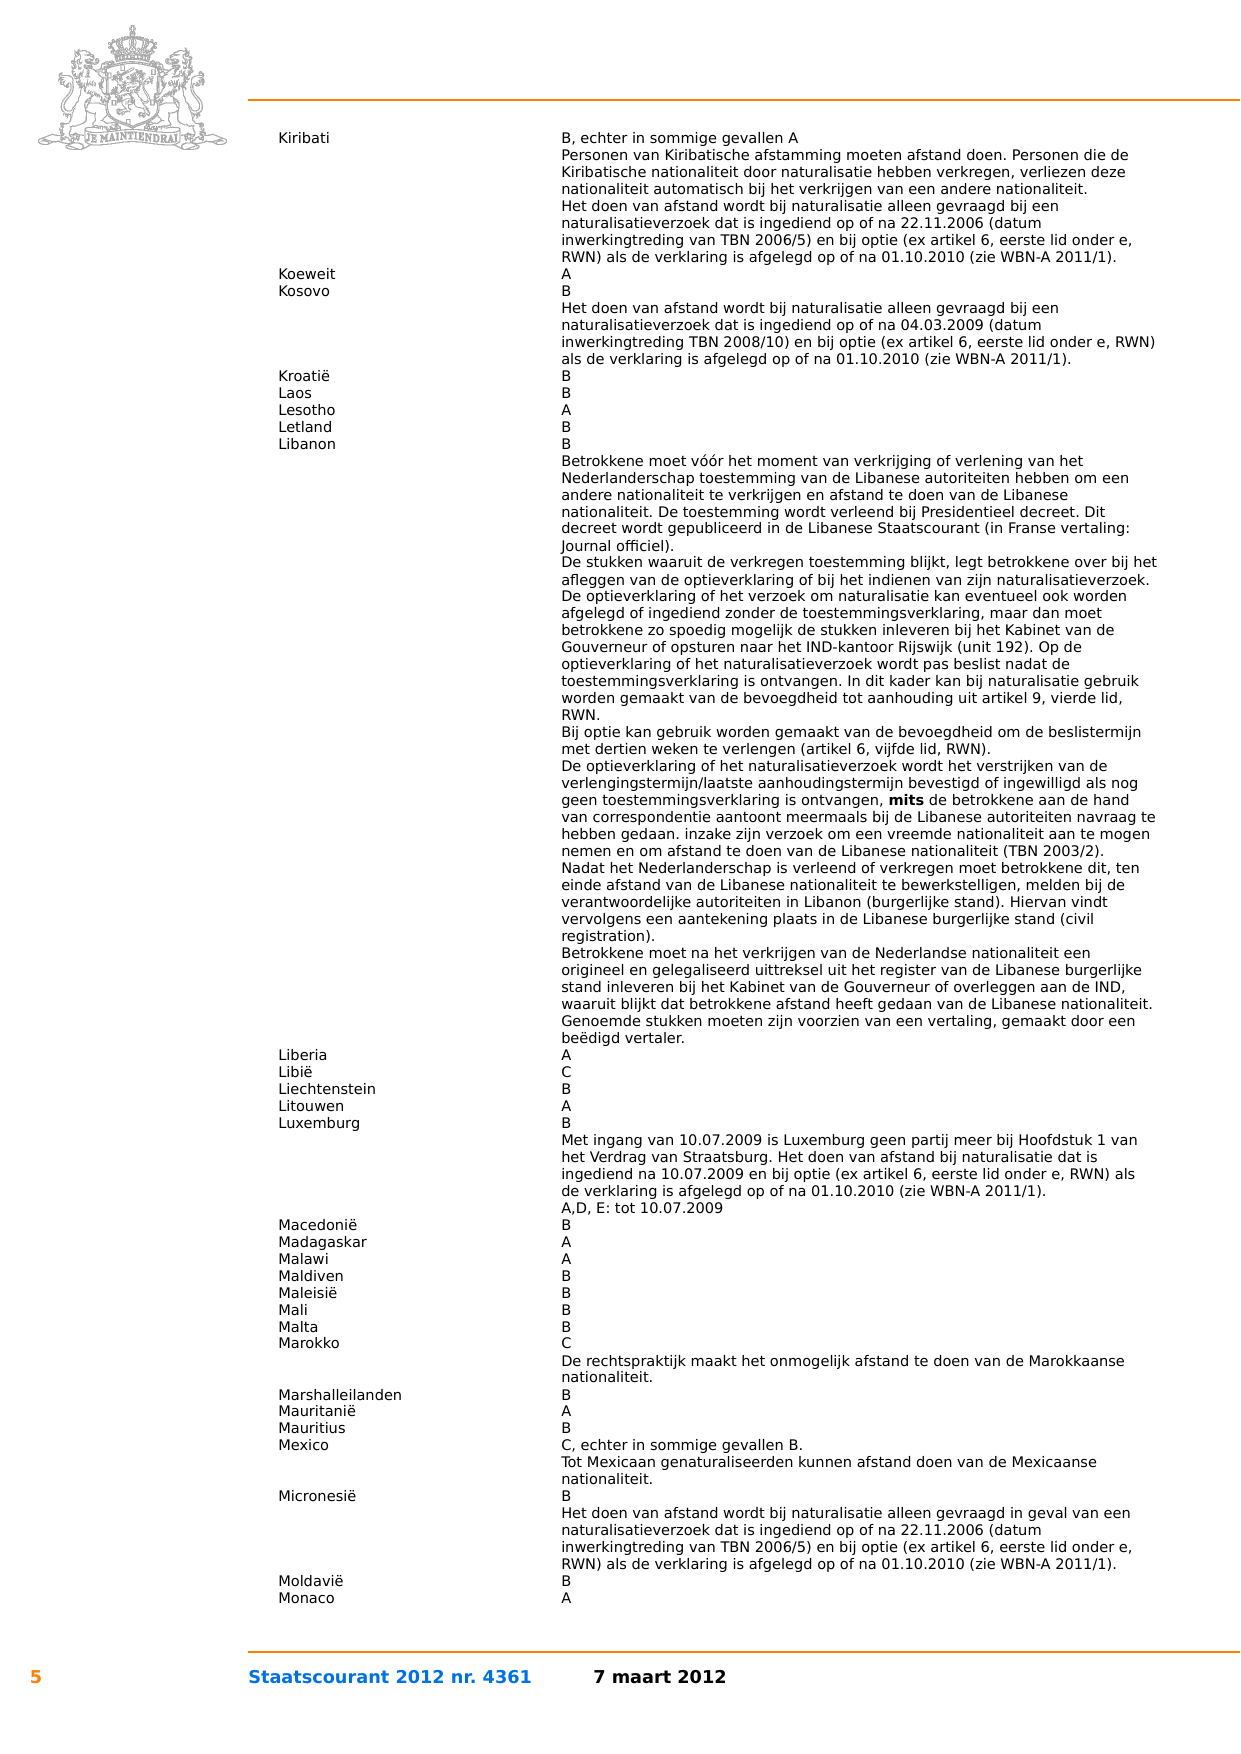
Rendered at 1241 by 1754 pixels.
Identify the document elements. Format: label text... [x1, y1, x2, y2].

table_cell Libanon [278, 436, 555, 1047]
table_cell B [555, 419, 1163, 436]
table_cell B [555, 368, 1163, 384]
table_cell Letland [278, 419, 555, 436]
table_cell B [555, 1573, 1163, 1590]
table_cell B [555, 385, 1163, 402]
table_cell Malawi [278, 1251, 555, 1267]
table_cell B Betrokkene moet vóór het moment van verkrijging of verlening van het Nederlanderschap toestemming van de Libanese autoriteiten hebben om een andere nationaliteit te verkrijgen en afstand te doen van de Libanese nationaliteit. De toestemming wordt verleend bij Presidentieel decreet. Dit decreet wordt gepubliceerd in de Libanese Staatscourant (in Franse vertaling: Journal officiel). De stukken waaruit de verkregen toestemming blijkt, legt betrokkene over bij het afleggen van de optieverklaring of bij het indienen van zijn naturalisatieverzoek. De optieverklaring of het verzoek om naturalisatie kan eventueel ook worden afgelegd of ingediend zonder de toestemmingsverklaring, maar dan moet betrokkene zo spoedig mogelijk de stukken inleveren bij het Kabinet van de Gouverneur of opsturen naar het IND-kantoor Rijswijk (unit 192). Op de optieverklaring of het naturalisatieverzoek wordt pas beslist nadat de toestemmingsverklaring is ontvangen. In dit kader kan bij naturalisatie gebruik worden gemaakt van de bevoegdheid tot aanhouding uit artikel 9, vierde lid, RWN. Bij optie kan gebruik worden gemaakt van de bevoegdheid om de beslistermijn met dertien weken te verlengen (artikel 6, vijfde lid, RWN). De optieverklaring of het naturalisatieverzoek wordt het verstrijken van de verlengingstermijn/laatste aanhoudingstermijn bevestigd of ingewilligd als nog geen toestemmingsverklaring is ontvangen, mits de betrokkene aan de hand van correspondentie aantoont meermaals bij de Libanese autoriteiten navraag te hebben gedaan. inzake zijn verzoek om een vreemde nationaliteit aan te mogen nemen en om afstand te doen van de Libanese nationaliteit (TBN 2003/2). Nadat het Nederlanderschap is verleend of verkregen moet betrokkene dit, ten einde afstand van de Libanese nationaliteit te bewerkstelligen, melden bij de verantwoordelijke autoriteiten in Libanon (burgerlijke stand). Hiervan vindt vervolgens een aantekening plaats in de Libanese burgerlijke stand (civil registration). Betrokkene moet na het verkrijgen van de Nederlandse nationaliteit een origineel en gelegaliseerd uittreksel uit het register van de Libanese burgerlijke stand inleveren bij het Kabinet van de Gouverneur of overleggen aan de IND, waaruit blijkt dat betrokkene afstand heeft gedaan van de Libanese nationaliteit. Genoemde stukken moeten zijn voorzien van een vertaling, gemaakt door een beëdigd vertaler. [555, 436, 1163, 1047]
table_cell B, echter in sommige gevallen A Personen van Kiribatische afstamming moeten afstand doen. Personen die de Kiribatische nationaliteit door naturalisatie hebben verkregen, verliezen deze nationaliteit automatisch bij het verkrijgen van een andere nationaliteit. Het doen van afstand wordt bij naturalisatie alleen gevraagd bij een naturalisatieverzoek dat is ingediend op of na 22.11.2006 (datum inwerkingtreding van TBN 2006/5) en bij optie (ex artikel 6, eerste lid onder e, RWN) als de verklaring is afgelegd op of na 01.10.2010 (zie WBN-A 2011/1). [555, 130, 1163, 266]
table_cell B [555, 1268, 1163, 1284]
table_cell C, echter in sommige gevallen B. Tot Mexicaan genaturaliseerden kunnen afstand doen van de Mexicaanse nationaliteit. [555, 1437, 1163, 1488]
table_cell Mali [278, 1301, 555, 1318]
table_cell A [555, 1403, 1163, 1420]
table_cell B [555, 1301, 1163, 1318]
table_cell B Het doen van afstand wordt bij naturalisatie alleen gevraagd bij een naturalisatieverzoek dat is ingediend op of na 04.03.2009 (datum inwerkingtreding TBN 2008/10) en bij optie (ex artikel 6, eerste lid onder e, RWN) als de verklaring is afgelegd op of na 01.10.2010 (zie WBN-A 2011/1). [555, 283, 1163, 368]
table_cell Maleisië [278, 1285, 555, 1301]
table_cell B [555, 1420, 1163, 1437]
table_cell Monaco [278, 1590, 555, 1607]
table_cell A [555, 266, 1163, 283]
table_cell Madagaskar [278, 1234, 555, 1251]
table_cell Luxemburg [278, 1115, 555, 1217]
table_cell Mauritanië [278, 1403, 555, 1420]
table_cell Lesotho [278, 402, 555, 418]
picture [38, 25, 227, 150]
table_cell A [555, 1590, 1163, 1607]
table_cell A [555, 1251, 1163, 1267]
table_cell Kroatië [278, 368, 555, 384]
table_cell Laos [278, 385, 555, 402]
table_cell Moldavië [278, 1573, 555, 1590]
table_cell B [555, 1217, 1163, 1233]
table_cell C [555, 1064, 1163, 1081]
table_cell B [555, 1319, 1163, 1335]
table_cell Marshalleilanden [278, 1386, 555, 1403]
table_cell Marokko [278, 1335, 555, 1386]
table_cell A [555, 1098, 1163, 1115]
table_cell Liberia [278, 1047, 555, 1064]
table_cell B [555, 1386, 1163, 1403]
table_cell Liechtenstein [278, 1081, 555, 1098]
table_cell Malta [278, 1319, 555, 1335]
table_cell Koeweit [278, 266, 555, 283]
table_cell C De rechtspraktijk maakt het onmogelijk afstand te doen van de Marokkaanse nationaliteit. [555, 1335, 1163, 1386]
table_cell Kiribati [278, 130, 555, 266]
table_cell B [555, 1285, 1163, 1301]
table_cell Libië [278, 1064, 555, 1081]
table_cell Maldiven [278, 1268, 555, 1284]
table_cell Litouwen [278, 1098, 555, 1115]
table_cell B [555, 1081, 1163, 1098]
table_cell A [555, 1047, 1163, 1064]
table_cell B Met ingang van 10.07.2009 is Luxemburg geen partij meer bij Hoofdstuk 1 van het Verdrag van Straatsburg. Het doen van afstand bij naturalisatie dat is ingediend na 10.07.2009 en bij optie (ex artikel 6, eerste lid onder e, RWN) als de verklaring is afgelegd op of na 01.10.2010 (zie WBN-A 2011/1). A,D, E: tot 10.07.2009 [555, 1115, 1163, 1217]
table_cell A [555, 1234, 1163, 1251]
table_cell A [555, 402, 1163, 418]
table_cell Micronesië [278, 1488, 555, 1573]
table_cell Kosovo [278, 283, 555, 368]
table_cell Mauritius [278, 1420, 555, 1437]
table_cell Macedonië [278, 1217, 555, 1233]
table_cell B Het doen van afstand wordt bij naturalisatie alleen gevraagd in geval van een naturalisatieverzoek dat is ingediend op of na 22.11.2006 (datum inwerkingtreding van TBN 2006/5) en bij optie (ex artikel 6, eerste lid onder e, RWN) als de verklaring is afgelegd op of na 01.10.2010 (zie WBN-A 2011/1). [555, 1488, 1163, 1573]
table_cell Mexico [278, 1437, 555, 1488]
